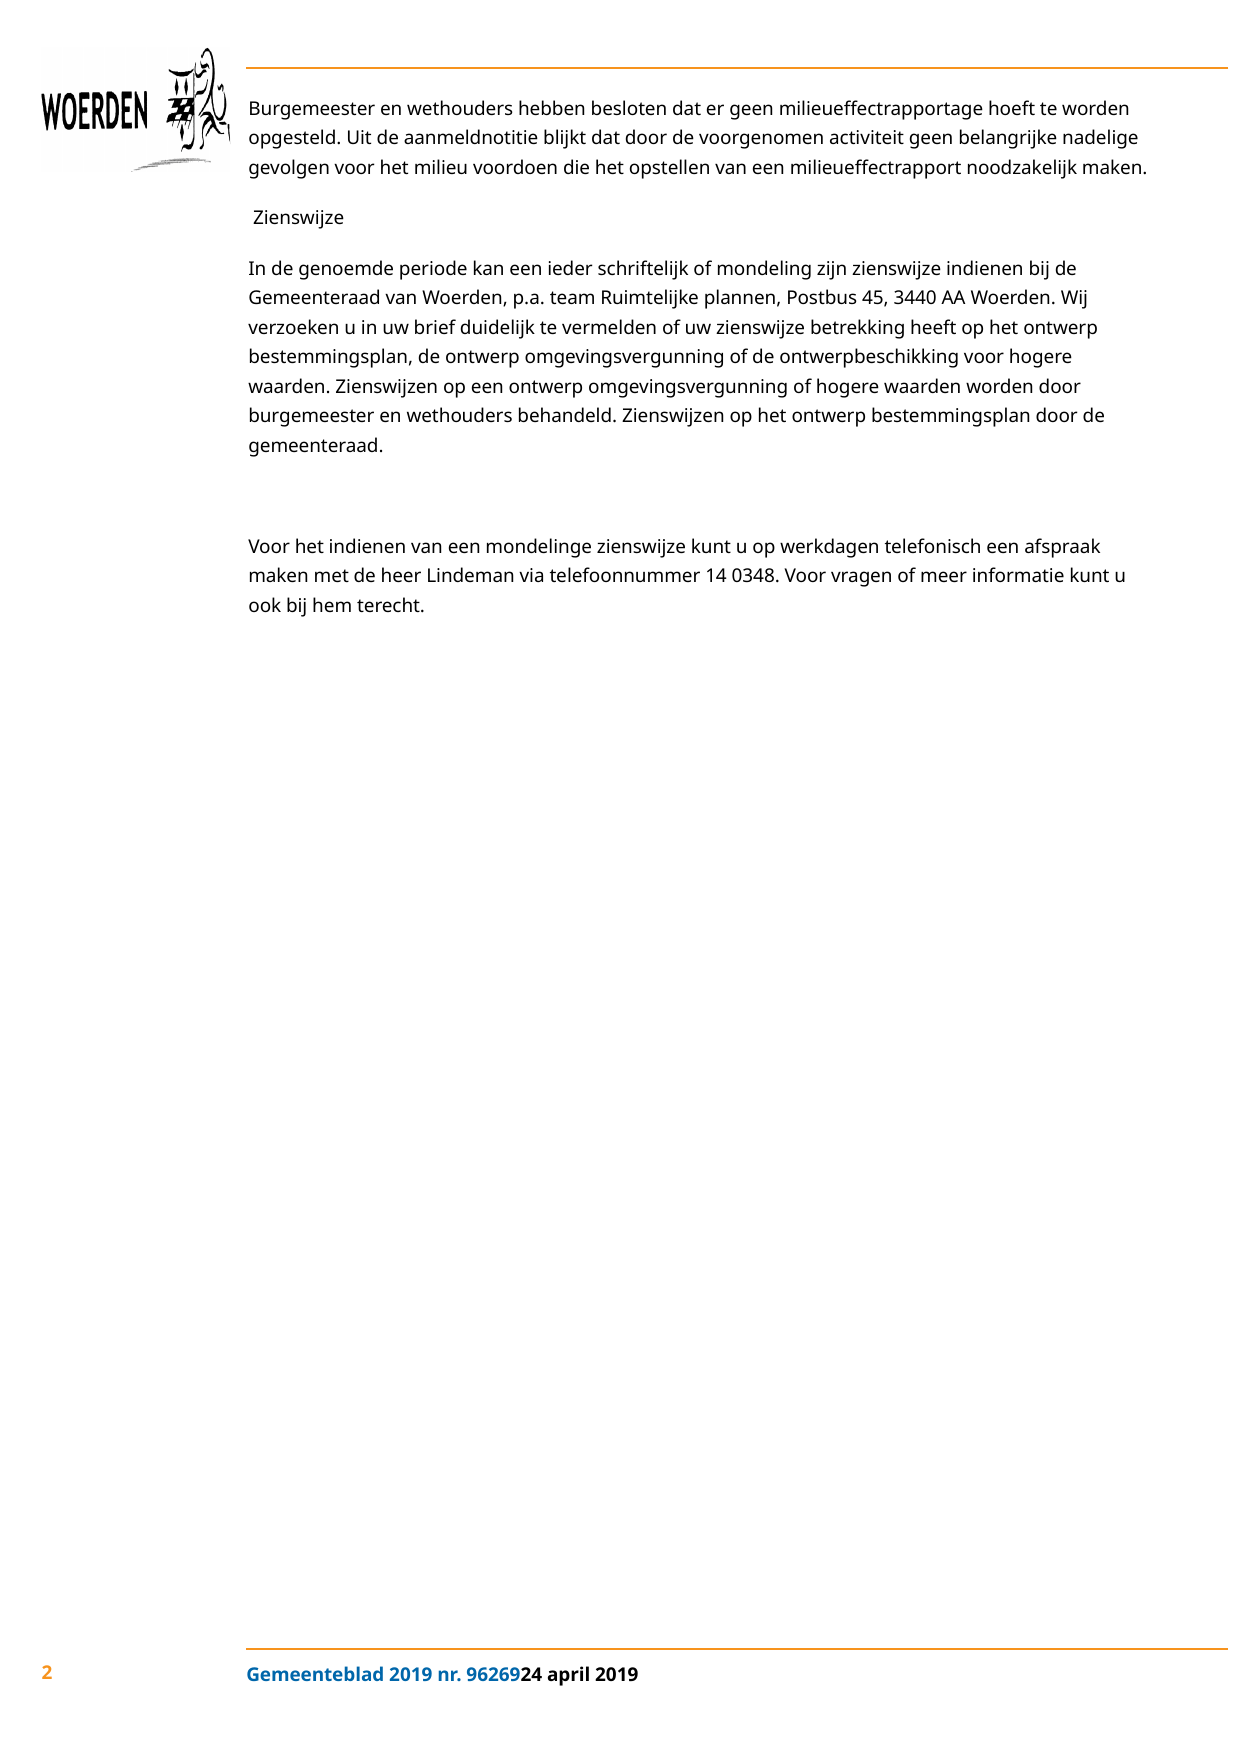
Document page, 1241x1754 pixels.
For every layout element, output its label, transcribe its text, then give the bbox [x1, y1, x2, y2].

text In de genoemde periode kan een ieder schriftelijk of mondeling zijn zienswijze indienen bij de Gemeenteraad van Woerden, p.a. team Ruimtelijke plannen, Postbus 45, 3440 AA Woerden. Wij verzoeken u in uw brief duidelijk te vermelden of uw zienswijze betrekking heeft op het ontwerp bestemmingsplan, de ontwerp omgevingsvergunning of de ontwerpbeschikking voor hogere waarden. Zienswijzen op een ontwerp omgevingsvergunning of hogere waarden worden door burgemeester en wethouders behandeld. Zienswijzen op het ontwerp bestemmingsplan door de gemeenteraad. [248, 255, 1152, 458]
text Voor het indienen van een mondelinge zienswijze kunt u op werkdagen telefonisch een afspraak maken met de heer Lindeman via telefoonnummer 14 0348. Voor vragen of meer informatie kunt u ook bij hem terecht. [248, 533, 1152, 618]
text Zienswijze [248, 204, 1152, 230]
text Burgemeester en wethouders hebben besloten dat er geen milieueffectrapportage hoeft te worden opgesteld. Uit de aanmeldnotitie blijkt dat door de voorgenomen activiteit geen belangrijke nadelige gevolgen voor het milieu voordoen die het opstellen van een milieueffectrapport noodzakelijk maken. [248, 95, 1152, 180]
picture [41, 47, 231, 172]
